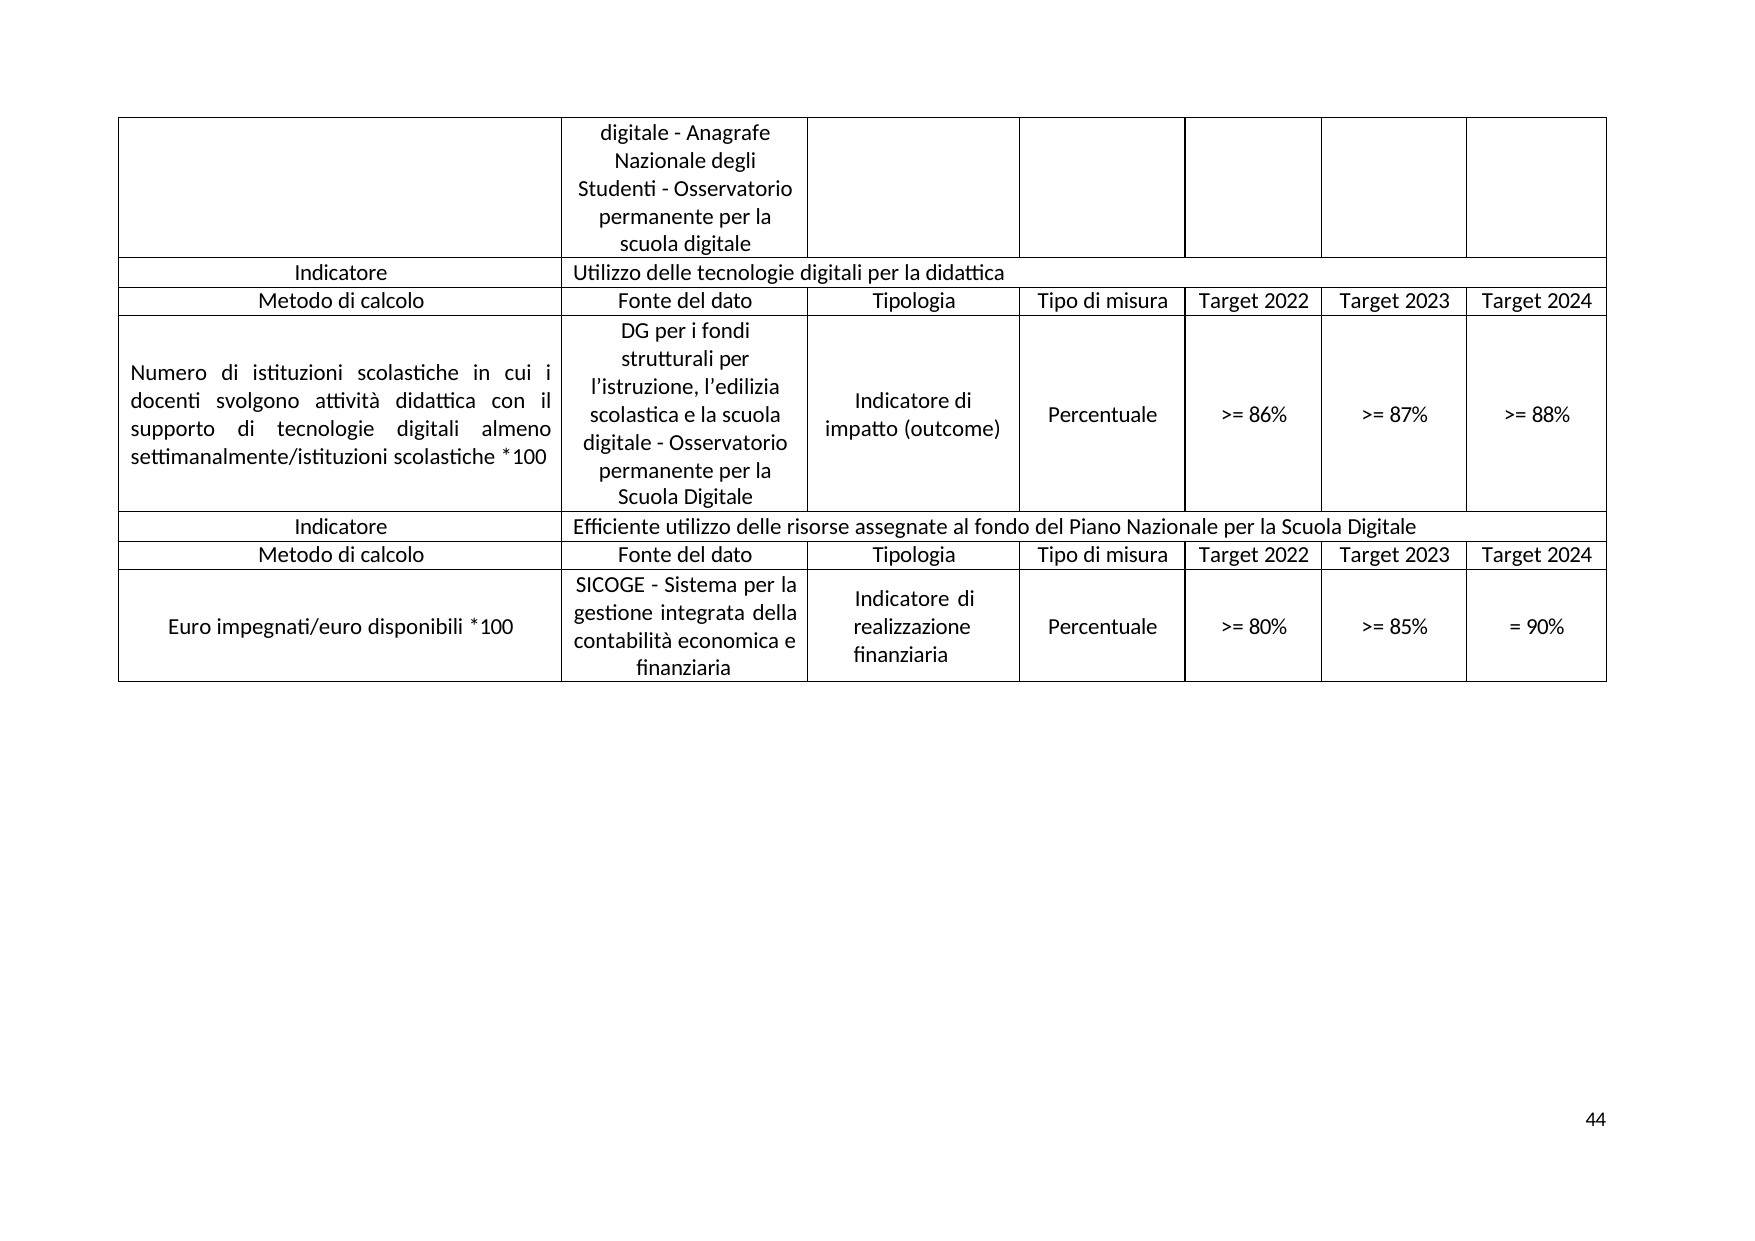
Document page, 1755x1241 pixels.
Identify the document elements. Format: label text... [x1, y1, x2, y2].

table_cell Target 2024 [1467, 288, 1606, 315]
table_cell Target 2023 [1322, 542, 1466, 569]
table_cell Metodo di calcolo [119, 542, 561, 569]
table_header [1467, 118, 1606, 257]
table_cell Target 2022 [1186, 542, 1321, 569]
table_cell Tipo di misura [1020, 288, 1184, 315]
table_cell >= 85% [1322, 570, 1466, 681]
table_cell >= 86% [1186, 316, 1321, 511]
table_cell Target 2023 [1322, 288, 1466, 315]
table_cell Efficiente utilizzo delle risorse assegnate al fondo del Piano Nazionale per la Scuola Digitale [562, 512, 1606, 541]
table_cell = 90% [1467, 570, 1606, 681]
table_cell Utilizzo delle tecnologie digitali per la didattica [562, 258, 1606, 287]
table_cell >= 87% [1322, 316, 1466, 511]
table_cell Target 2022 [1186, 288, 1321, 315]
table_header [1322, 118, 1466, 257]
table_cell Indicatore [119, 512, 561, 541]
table_header [808, 118, 1019, 257]
table_cell Indicatore [119, 258, 561, 287]
table_header [119, 118, 561, 257]
table_header [1020, 118, 1184, 257]
table_cell Metodo di calcolo [119, 288, 561, 315]
table_header [1186, 118, 1321, 257]
table_cell Euro impegnati/euro disponibili *100 [119, 570, 561, 681]
table_cell Indicatore di impatto (outcome) [808, 316, 1019, 511]
table_cell Percentuale [1020, 570, 1184, 681]
table_cell Fonte del dato [562, 288, 807, 315]
table_cell Numero di istituzioni scolastiche in cui i docenti svolgono attività didattica con il supporto di tecnologie digitali almeno settimanalmente/istituzioni scolastiche *100 [119, 316, 561, 511]
table_cell Percentuale [1020, 316, 1184, 511]
table_cell Target 2024 [1467, 542, 1606, 569]
table_cell Fonte del dato [562, 542, 807, 569]
table_cell >= 80% [1186, 570, 1321, 681]
table_cell SICOGE - Sistema per la gestione integrata della contabilità economica e finanziaria [562, 570, 807, 681]
table_cell Tipologia [808, 542, 1019, 569]
table_cell Tipologia [808, 288, 1019, 315]
table_cell >= 88% [1467, 316, 1606, 511]
table_cell DG per i fondi strutturali per l’istruzione, l’edilizia scolastica e la scuola digitale - Osservatorio permanente per la Scuola Digitale [562, 316, 807, 511]
table_header digitale - Anagrafe Nazionale degli Studenti - Osservatorio permanente per la scuola digitale [562, 118, 807, 257]
table_cell Tipo di misura [1020, 542, 1184, 569]
table_cell Indicatore di realizzazione finanziaria [808, 570, 1019, 681]
